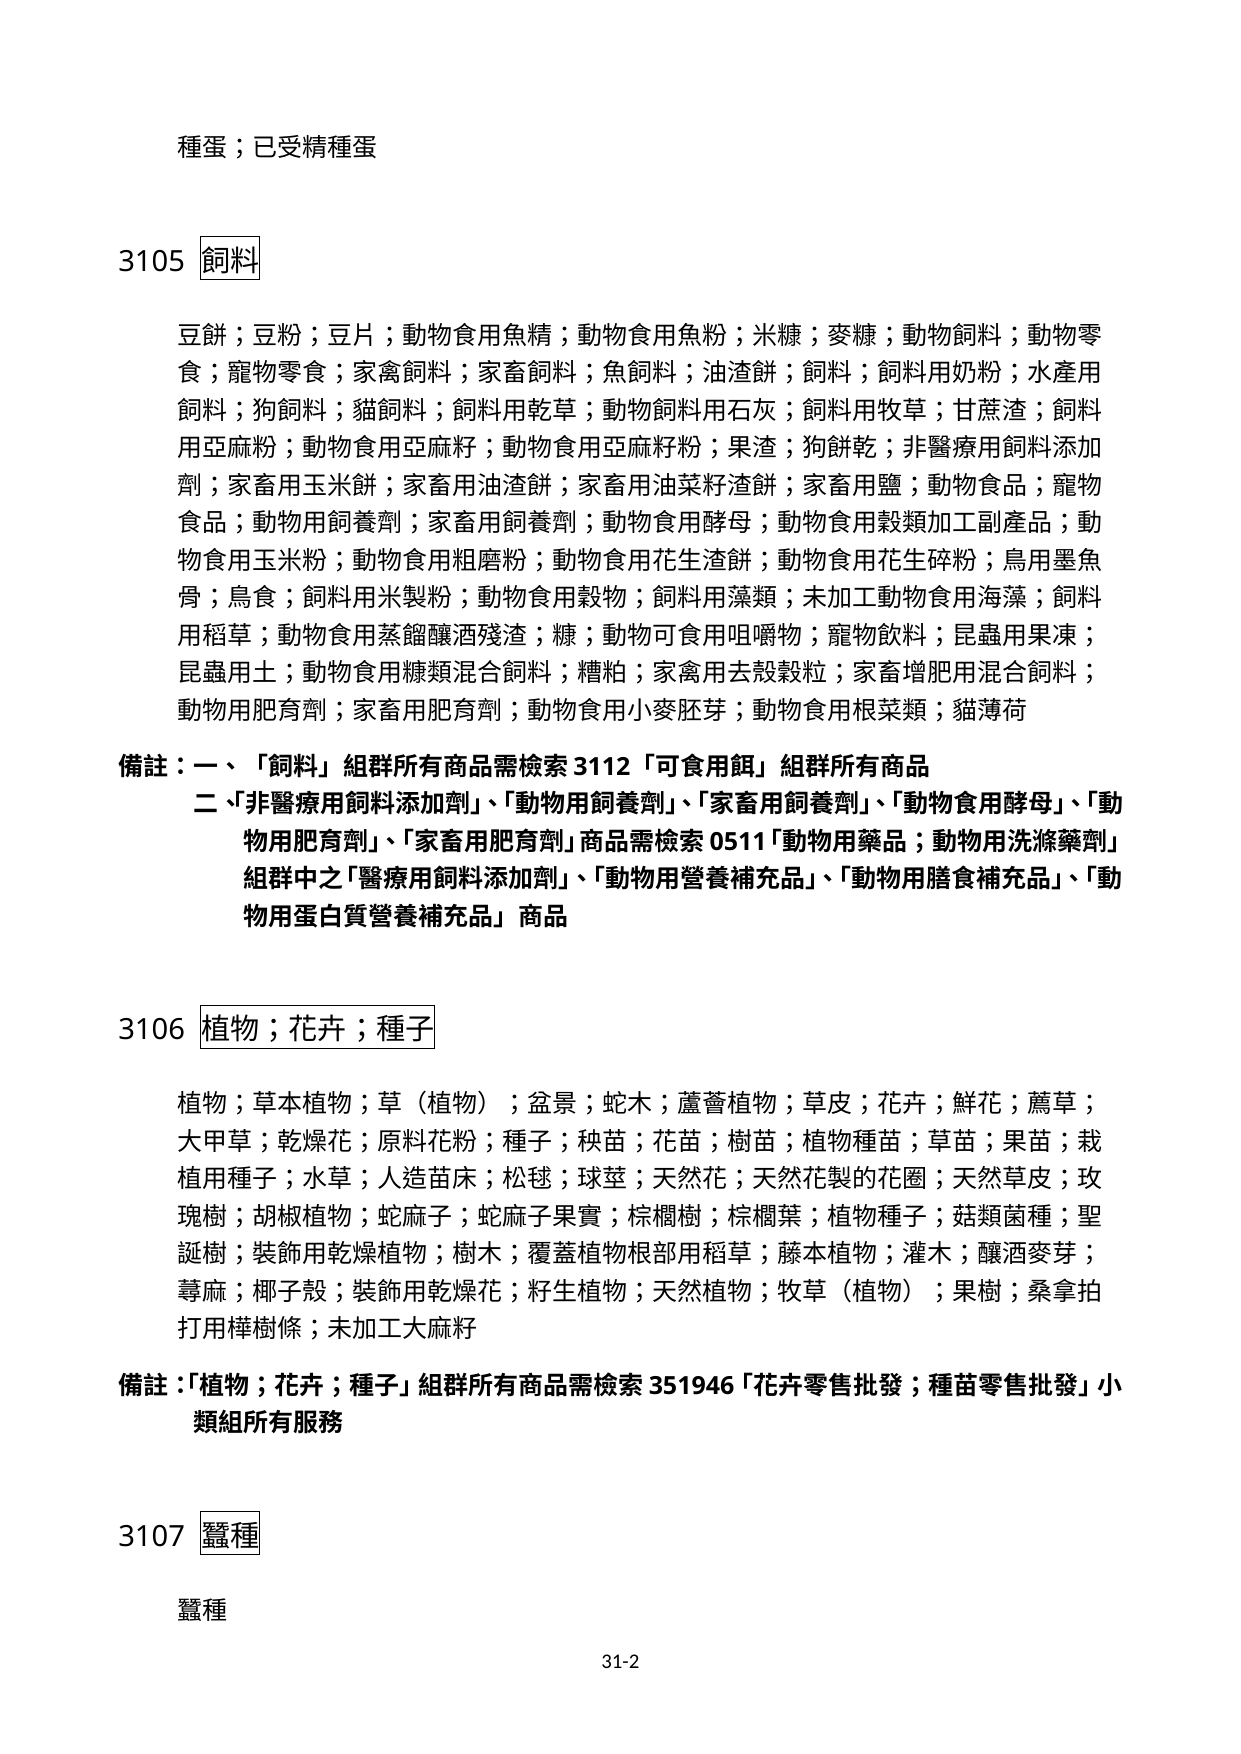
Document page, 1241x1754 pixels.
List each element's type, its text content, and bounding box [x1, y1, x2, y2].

text 3105 飼料 [118, 221, 1122, 296]
text 蠶種 [177, 1589, 1122, 1627]
text 3106 植物；花卉；種子 [118, 989, 1122, 1064]
text 備註：「植物；花卉；種子」組群所有商品需檢索351946「花卉零售批發；種苗零售批發」小類組所有服務 [118, 1364, 1122, 1439]
text 3107 蠶種 [118, 1496, 1122, 1571]
text 種蛋；已受精種蛋 [177, 127, 1122, 164]
text 備註：一、「飼料」組群所有商品需檢索3112「可食用餌」組群所有商品 [118, 746, 1122, 783]
text 豆餅；豆粉；豆片；動物食用魚精；動物食用魚粉；米糠；麥糠；動物飼料；動物零食；寵物零食；家禽飼料；家畜飼料；魚飼料；油渣餅；飼料；飼料用奶粉；水產用飼料；狗飼料；貓飼料；飼料用乾草；動物飼料用石灰；飼料用牧草；甘蔗渣；飼料用亞麻粉；動物食用亞麻籽；動物食用亞麻籽粉；果渣；狗餅乾；非醫療用飼料添加劑；家畜用玉米餅；家畜用油渣餅；家畜用油菜籽渣餅；家畜用鹽；動物食品；寵物食品；動物用飼養劑；家畜用飼養劑；動物食用酵母；動物食用穀類加工副產品；動物食用玉米粉；動物食用粗磨粉；動物食用花生渣餅；動物食用花生碎粉；鳥用墨魚骨；鳥食；飼料用米製粉；動物食用穀物；飼料用藻類；未加工動物食用海藻；飼料用稻草；動物食用蒸餾釀酒殘渣；糠；動物可食用咀嚼物；寵物飲料；昆蟲用果凍；昆蟲用土；動物食用糠類混合飼料；糟粕；家禽用去殼穀粒；家畜增肥用混合飼料；動物用肥育劑；家畜用肥育劑；動物食用小麥胚芽；動物食用根菜類；貓薄荷 [177, 314, 1122, 727]
text 植物；草本植物；草（植物）；盆景；蛇木；蘆薈植物；草皮；花卉；鮮花；薦草；大甲草；乾燥花；原料花粉；種子；秧苗；花苗；樹苗；植物種苗；草苗；果苗；栽植用種子；水草；人造苗床；松毬；球莖；天然花；天然花製的花圈；天然草皮；玫瑰樹；胡椒植物；蛇麻子；蛇麻子果實；棕櫚樹；棕櫚葉；植物種子；菇類菌種；聖誕樹；裝飾用乾燥植物；樹木；覆蓋植物根部用稻草；藤本植物；灌木；釀酒麥芽；蕁麻；椰子殼；裝飾用乾燥花；籽生植物；天然植物；牧草（植物）；果樹；桑拿拍打用樺樹條；未加工大麻籽 [177, 1083, 1122, 1346]
text 二、「非醫療用飼料添加劑」、「動物用飼養劑」、「家畜用飼養劑」、「動物食用酵母」、「動物用肥育劑」、「家畜用肥育劑」商品需檢索0511「動物用藥品；動物用洗滌藥劑」組群中之「醫療用飼料添加劑」、「動物用營養補充品」、「動物用膳食補充品」、「動物用蛋白質營養補充品」商品 [193, 783, 1122, 933]
